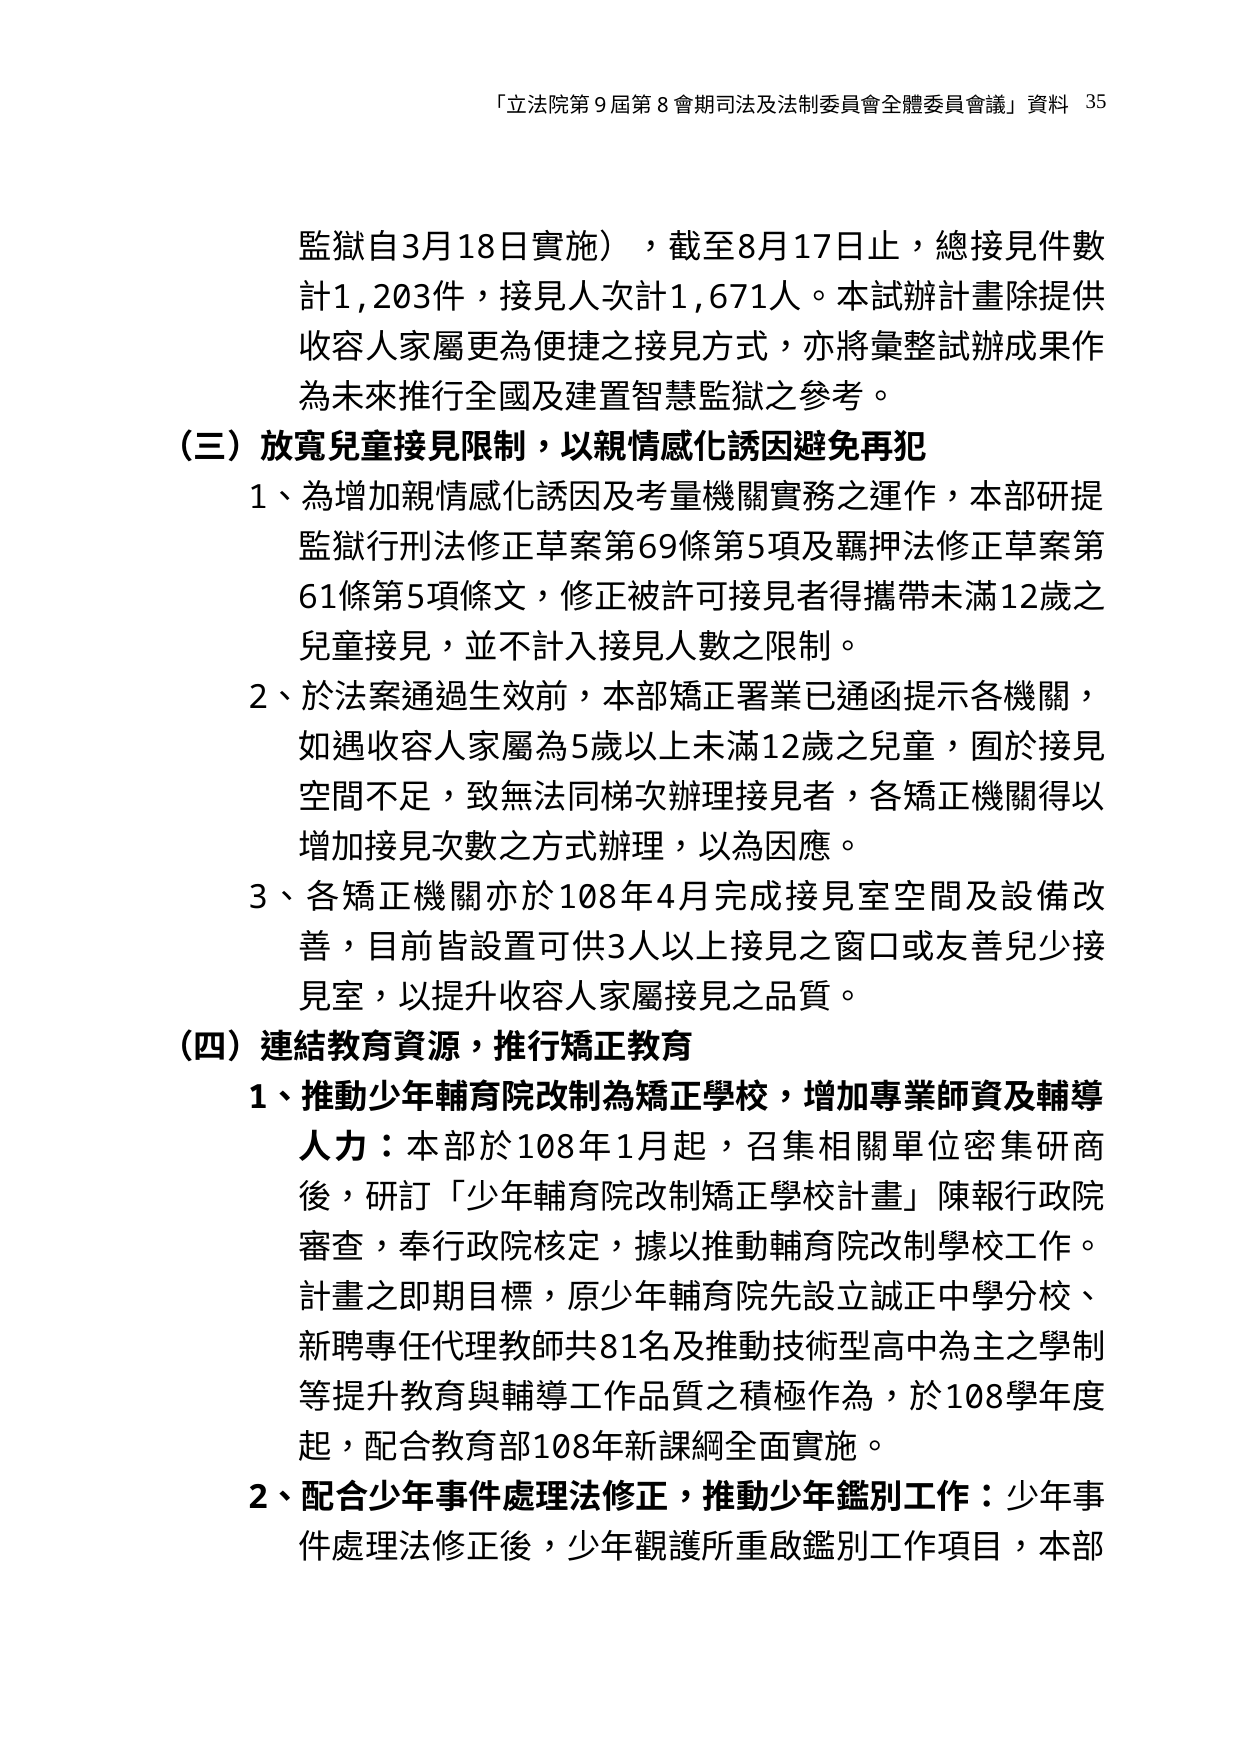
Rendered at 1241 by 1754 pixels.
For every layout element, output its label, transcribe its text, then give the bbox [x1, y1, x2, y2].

text 1、為增加親情感化誘因及考量機關實務之運作，本部研提監獄行刑法修正草案第69條第5項及羈押法修正草案第61條第5項條文，修正被許可接見者得攜帶未滿12歲之兒童接見，並不計入接見人數之限制。 [248, 469, 1106, 669]
text （三）放寬兒童接見限制，以親情感化誘因避免再犯 [160, 419, 1106, 469]
text 3、各矯正機關亦於108年4月完成接見室空間及設備改善，目前皆設置可供3人以上接見之窗口或友善兒少接見室，以提升收容人家屬接見之品質。 [248, 869, 1106, 1019]
text 監獄自3月18日實施），截至8月17日止，總接見件數計1,203件，接見人次計1,671人。本試辦計畫除提供收容人家屬更為便捷之接見方式，亦將彙整試辦成果作為未來推行全國及建置智慧監獄之參考。 [248, 219, 1106, 419]
text 2、於法案通過生效前，本部矯正署業已通函提示各機關，如遇收容人家屬為5歲以上未滿12歲之兒童，囿於接見空間不足，致無法同梯次辦理接見者，各矯正機關得以增加接見次數之方式辦理，以為因應。 [248, 669, 1106, 869]
text 2、配合少年事件處理法修正，推動少年鑑別工作：少年事件處理法修正後，少年觀護所重啟鑑別工作項目，本部 [248, 1469, 1106, 1569]
text 1、推動少年輔育院改制為矯正學校，增加專業師資及輔導人力：本部於108年1月起，召集相關單位密集研商後，研訂「少年輔育院改制矯正學校計畫」陳報行政院審查，奉行政院核定，據以推動輔育院改制學校工作。計畫之即期目標，原少年輔育院先設立誠正中學分校、新聘專任代理教師共81名及推動技術型高中為主之學制等提升教育與輔導工作品質之積極作為，於108學年度起，配合教育部108年新課綱全面實施。 [248, 1069, 1106, 1469]
text （四）連結教育資源，推行矯正教育 [160, 1019, 1106, 1069]
